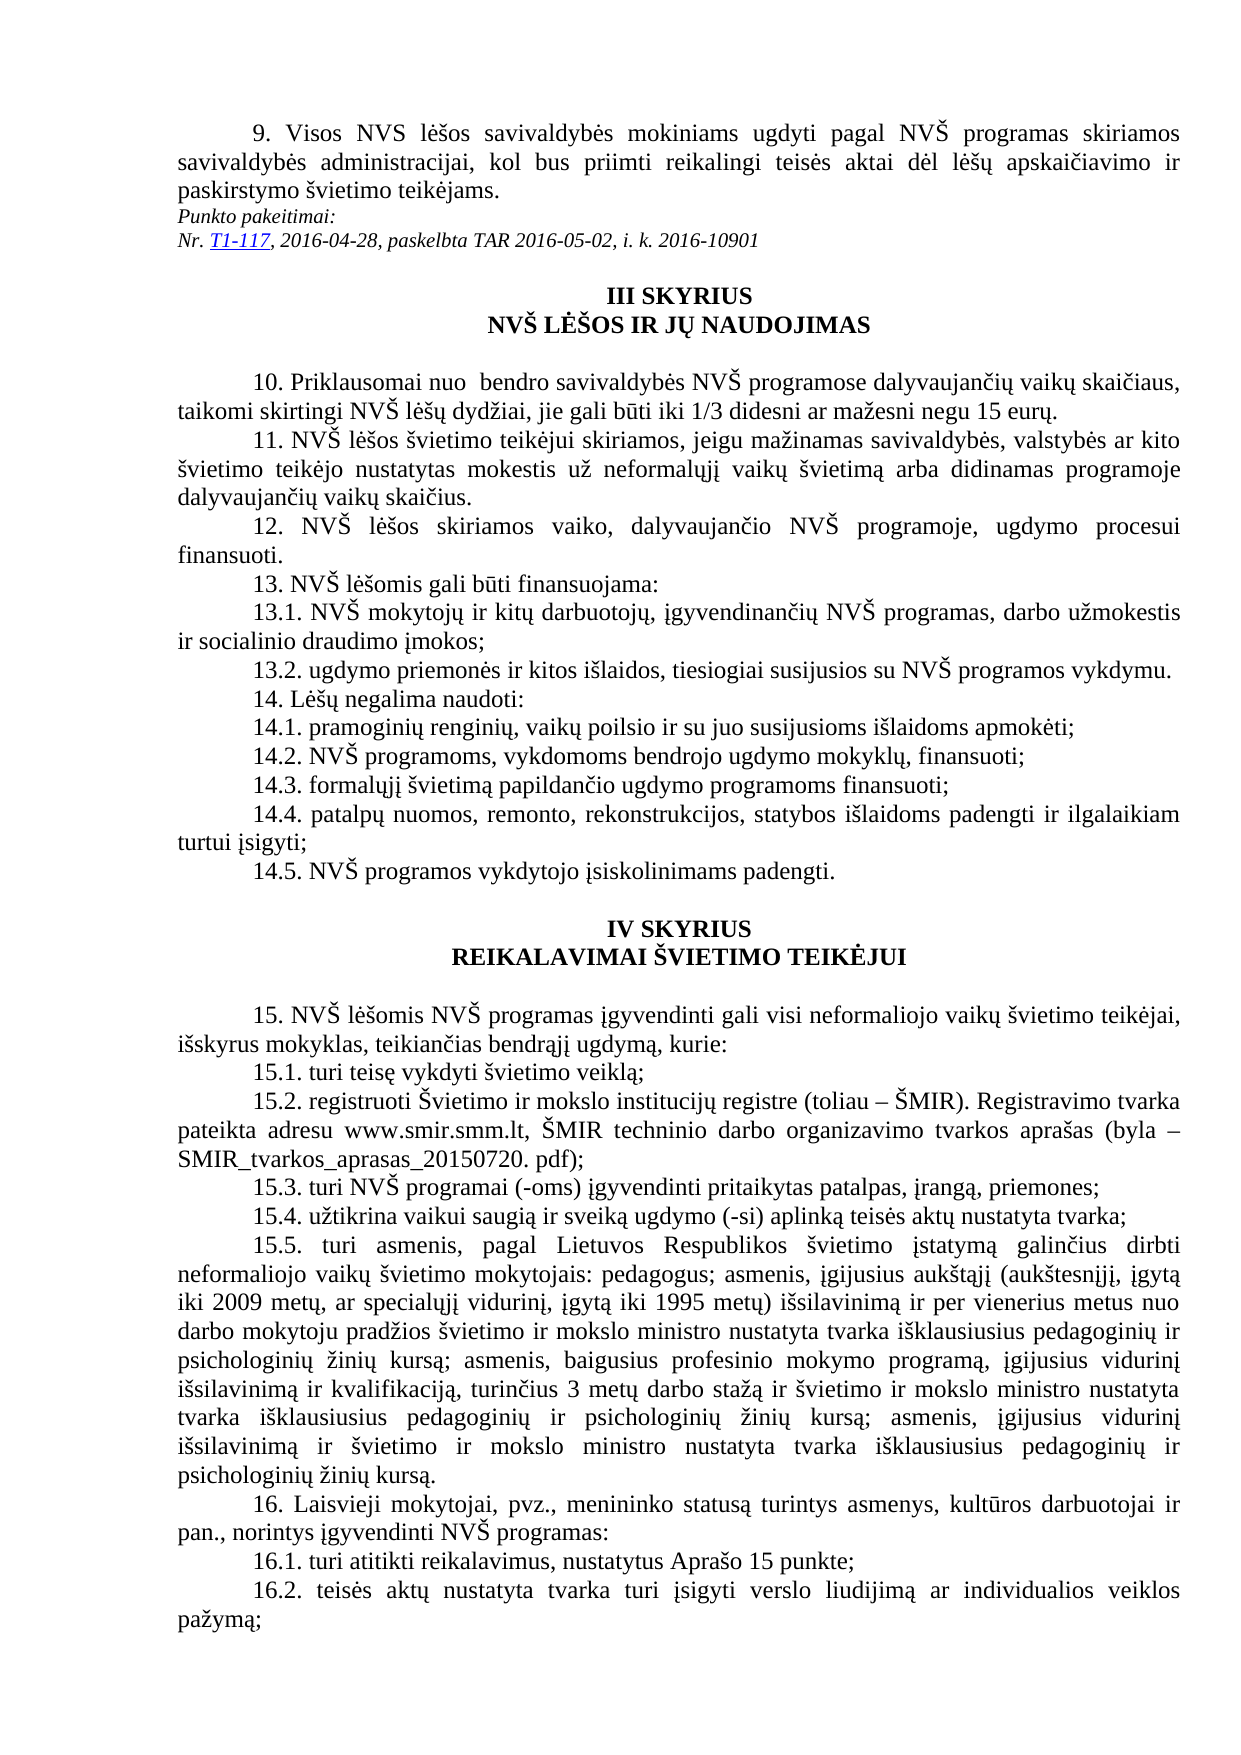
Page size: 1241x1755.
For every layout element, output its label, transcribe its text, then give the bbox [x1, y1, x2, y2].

text 12. NVŠ lėšos skiriamos vaiko, dalyvaujančio NVŠ programoje, ugdymo procesui finansuoti. [177, 511, 1181, 569]
text 15.4. užtikrina vaikui saugią ir sveiką ugdymo (-si) aplinką teisės aktų nustatyta tvarka; [177, 1201, 1181, 1230]
text 14. Lėšų negalima naudoti: [177, 684, 1181, 712]
text 16.1. turi atitikti reikalavimus, nustatytus Aprašo 15 punkte; [177, 1546, 1181, 1575]
text 14.1. pramoginių renginių, vaikų poilsio ir su juo susijusioms išlaidoms apmokėti; [177, 712, 1181, 741]
text 11. NVŠ lėšos švietimo teikėjui skiriamos, jeigu mažinamas savivaldybės, valstybės ar kito švietimo teikėjo nustatytas mokestis už neformalųjį vaikų švietimą arba didinamas programoje dalyvaujančių vaikų skaičius. [177, 425, 1181, 511]
text 15.5. turi asmenis, pagal Lietuvos Respublikos švietimo įstatymą galinčius dirbti neformaliojo vaikų švietimo mokytojais: pedagogus; asmenis, įgijusius aukštąjį (aukštesnįjį, įgytą iki 2009 metų, ar specialųjį vidurinį, įgytą iki 1995 metų) išsilavinimą ir per vienerius metus nuo darbo mokytoju pradžios švietimo ir mokslo ministro nustatyta tvarka išklausiusius pedagoginių ir psichologinių žinių kursą; asmenis, baigusius profesinio mokymo programą, įgijusius vidurinį išsilavinimą ir kvalifikaciją, turinčius 3 metų darbo stažą ir švietimo ir mokslo ministro nustatyta tvarka išklausiusius pedagoginių ir psichologinių žinių kursą; asmenis, įgijusius vidurinį išsilavinimą ir švietimo ir mokslo ministro nustatyta tvarka išklausiusius pedagoginių ir psichologinių žinių kursą. [177, 1230, 1181, 1489]
text 15.3. turi NVŠ programai (-oms) įgyvendinti pritaikytas patalpas, įrangą, priemones; [177, 1172, 1181, 1201]
text IV SKYRIUS [177, 914, 1181, 942]
text REIKALAVIMAI ŠVIETIMO TEIKĖJUI [177, 942, 1181, 971]
text Nr. T1-117, 2016-04-28, paskelbta TAR 2016-05-02, i. k. 2016-10901 [177, 228, 1181, 252]
text 15.2. registruoti Švietimo ir mokslo institucijų registre (toliau – ŠMIR). Registravimo tvarka pateikta adresu www.smir.smm.lt, ŠMIR techninio darbo organizavimo tvarkos aprašas (byla – SMIR_tvarkos_aprasas_20150720. pdf); [177, 1086, 1181, 1172]
text 13.1. NVŠ mokytojų ir kitų darbuotojų, įgyvendinančių NVŠ programas, darbo užmokestis ir socialinio draudimo įmokos; [177, 597, 1181, 655]
text 14.3. formalųjį švietimą papildančio ugdymo programoms finansuoti; [177, 770, 1181, 799]
text 16. Laisvieji mokytojai, pvz., menininko statusą turintys asmenys, kultūros darbuotojai ir pan., norintys įgyvendinti NVŠ programas: [177, 1489, 1181, 1546]
text 13.2. ugdymo priemonės ir kitos išlaidos, tiesiogiai susijusios su NVŠ programos vykdymu. [177, 655, 1181, 684]
text 15.1. turi teisę vykdyti švietimo veiklą; [177, 1057, 1181, 1086]
text 15. NVŠ lėšomis NVŠ programas įgyvendinti gali visi neformaliojo vaikų švietimo teikėjai, išskyrus mokyklas, teikiančias bendrąjį ugdymą, kurie: [177, 1000, 1181, 1057]
text 14.5. NVŠ programos vykdytojo įsiskolinimams padengti. [177, 856, 1181, 885]
text 13. NVŠ lėšomis gali būti finansuojama: [177, 569, 1181, 597]
text 10. Priklausomai nuo bendro savivaldybės NVŠ programose dalyvaujančių vaikų skaičiaus, taikomi skirtingi NVŠ lėšų dydžiai, jie gali būti iki 1/3 didesni ar mažesni negu 15 eurų. [177, 367, 1181, 425]
text NVŠ LĖŠOS IR JŲ NAUDOJIMAS [177, 310, 1181, 339]
text 14.2. NVŠ programoms, vykdomoms bendrojo ugdymo mokyklų, finansuoti; [177, 741, 1181, 770]
text III SKYRIUS [177, 281, 1181, 310]
text 16.2. teisės aktų nustatyta tvarka turi įsigyti verslo liudijimą ar individualios veiklos pažymą; [177, 1575, 1181, 1632]
text 14.4. patalpų nuomos, remonto, rekonstrukcijos, statybos išlaidoms padengti ir ilgalaikiam turtui įsigyti; [177, 799, 1181, 856]
text Punkto pakeitimai: [177, 204, 1181, 228]
text 9. Visos NVS lėšos savivaldybės mokiniams ugdyti pagal NVŠ programas skiriamos savivaldybės administracijai, kol bus priimti reikalingi teisės aktai dėl lėšų apskaičiavimo ir paskirstymo švietimo teikėjams. [177, 118, 1181, 204]
